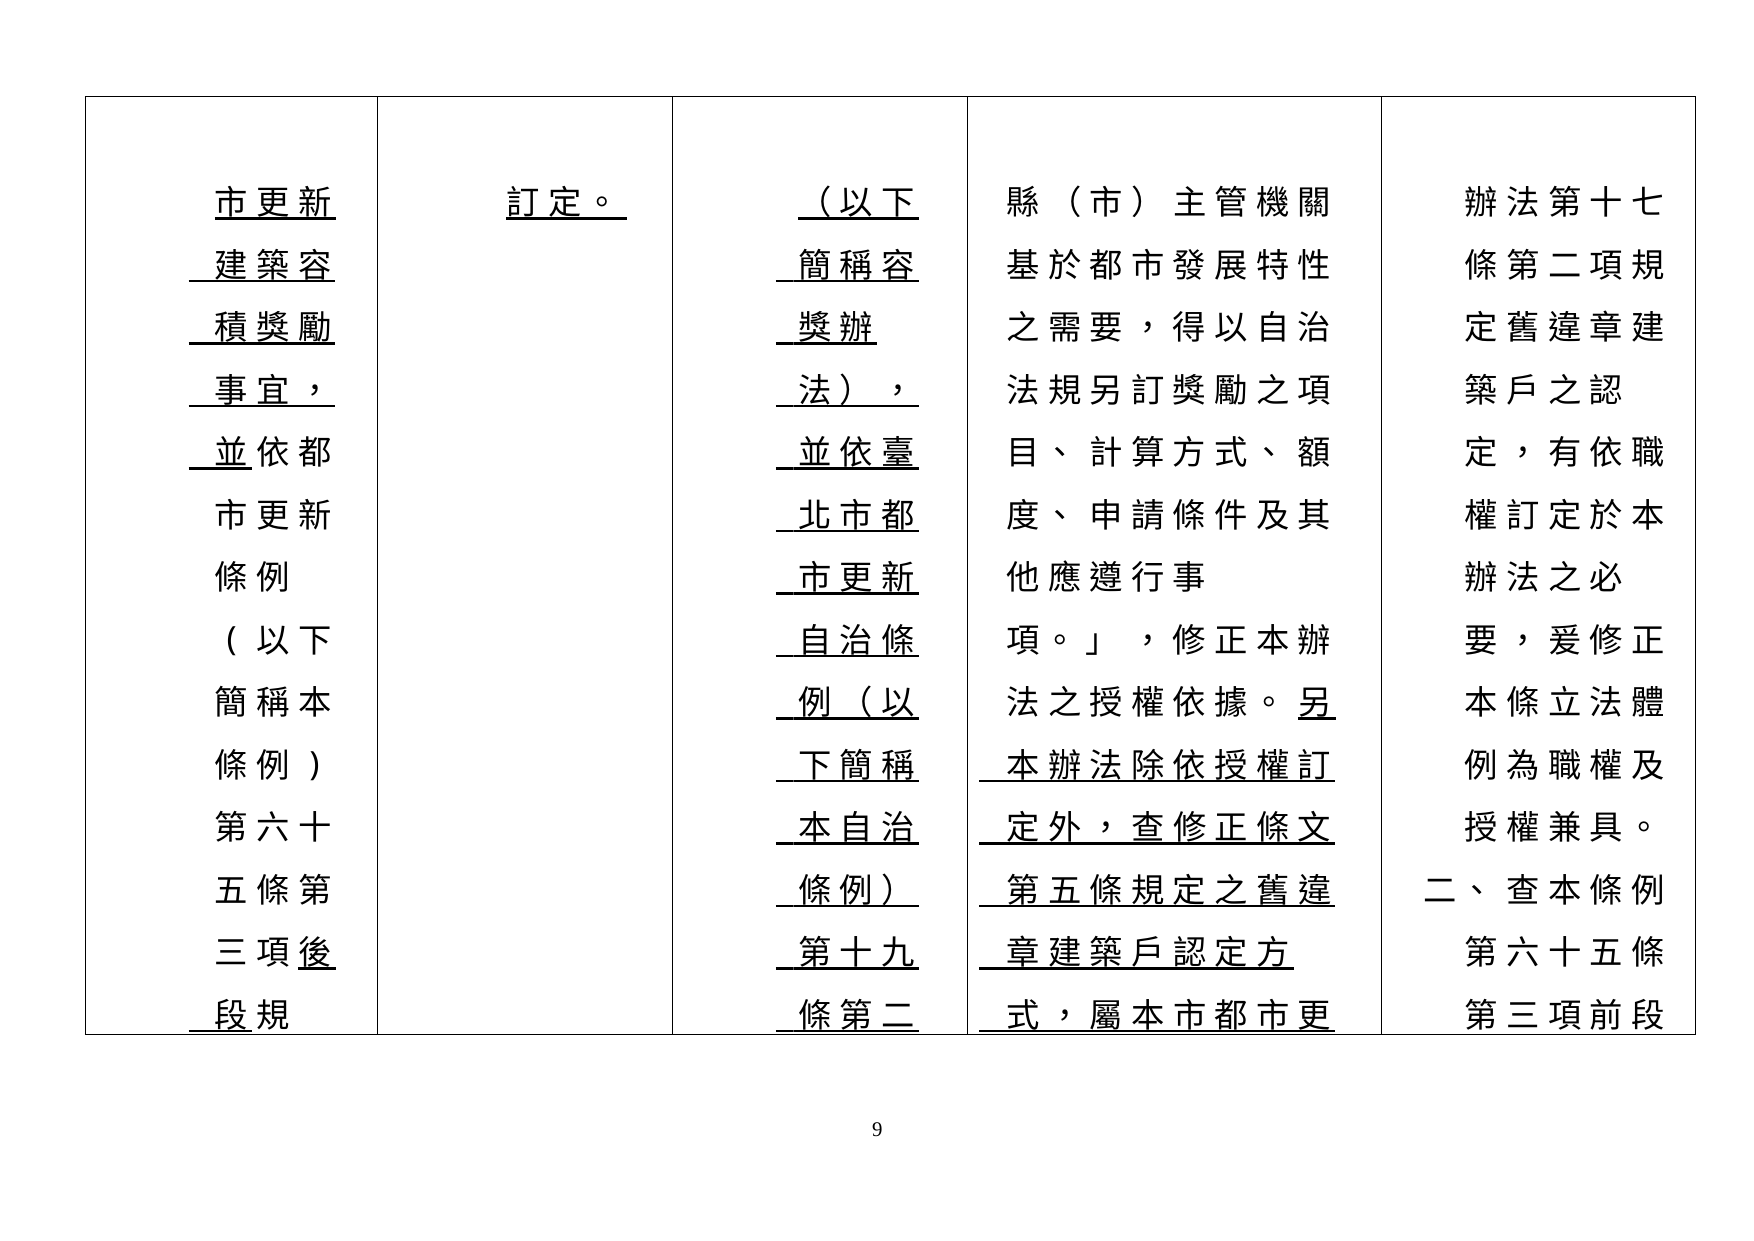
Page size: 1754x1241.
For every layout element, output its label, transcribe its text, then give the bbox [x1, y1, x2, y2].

table_cell （以下簡稱容獎辦法），並依臺北市都市更新自治條例（以下簡稱本自治條例）第十九條第二 [673, 97, 967, 1033]
table_cell 縣（市）主管機關基於都市發展特性之需要，得以自治法規另訂獎勵之項目、計算方式、額度、申請條件及其他應遵行事項。」，修正本辦法之授權依據。另本辦法除依授權訂定外，查修正條文第五條規定之舊違章建築戶認定方式，屬本市都市更 [968, 97, 1381, 1033]
table_cell 市更新建築容積獎勵事宜，並依都市更新條例(以下簡稱本條例)第六十五條第三項後段規 [86, 97, 377, 1033]
table_cell 訂定。 [378, 97, 672, 1033]
table_cell 辦法第十七條第二項規定舊違章建築戶之認定，有依職權訂定於本辦法之必要，爰修正本條立法體例為職權及授權兼具。 二、查本條例第六十五條第三項前段 [1382, 97, 1695, 1033]
